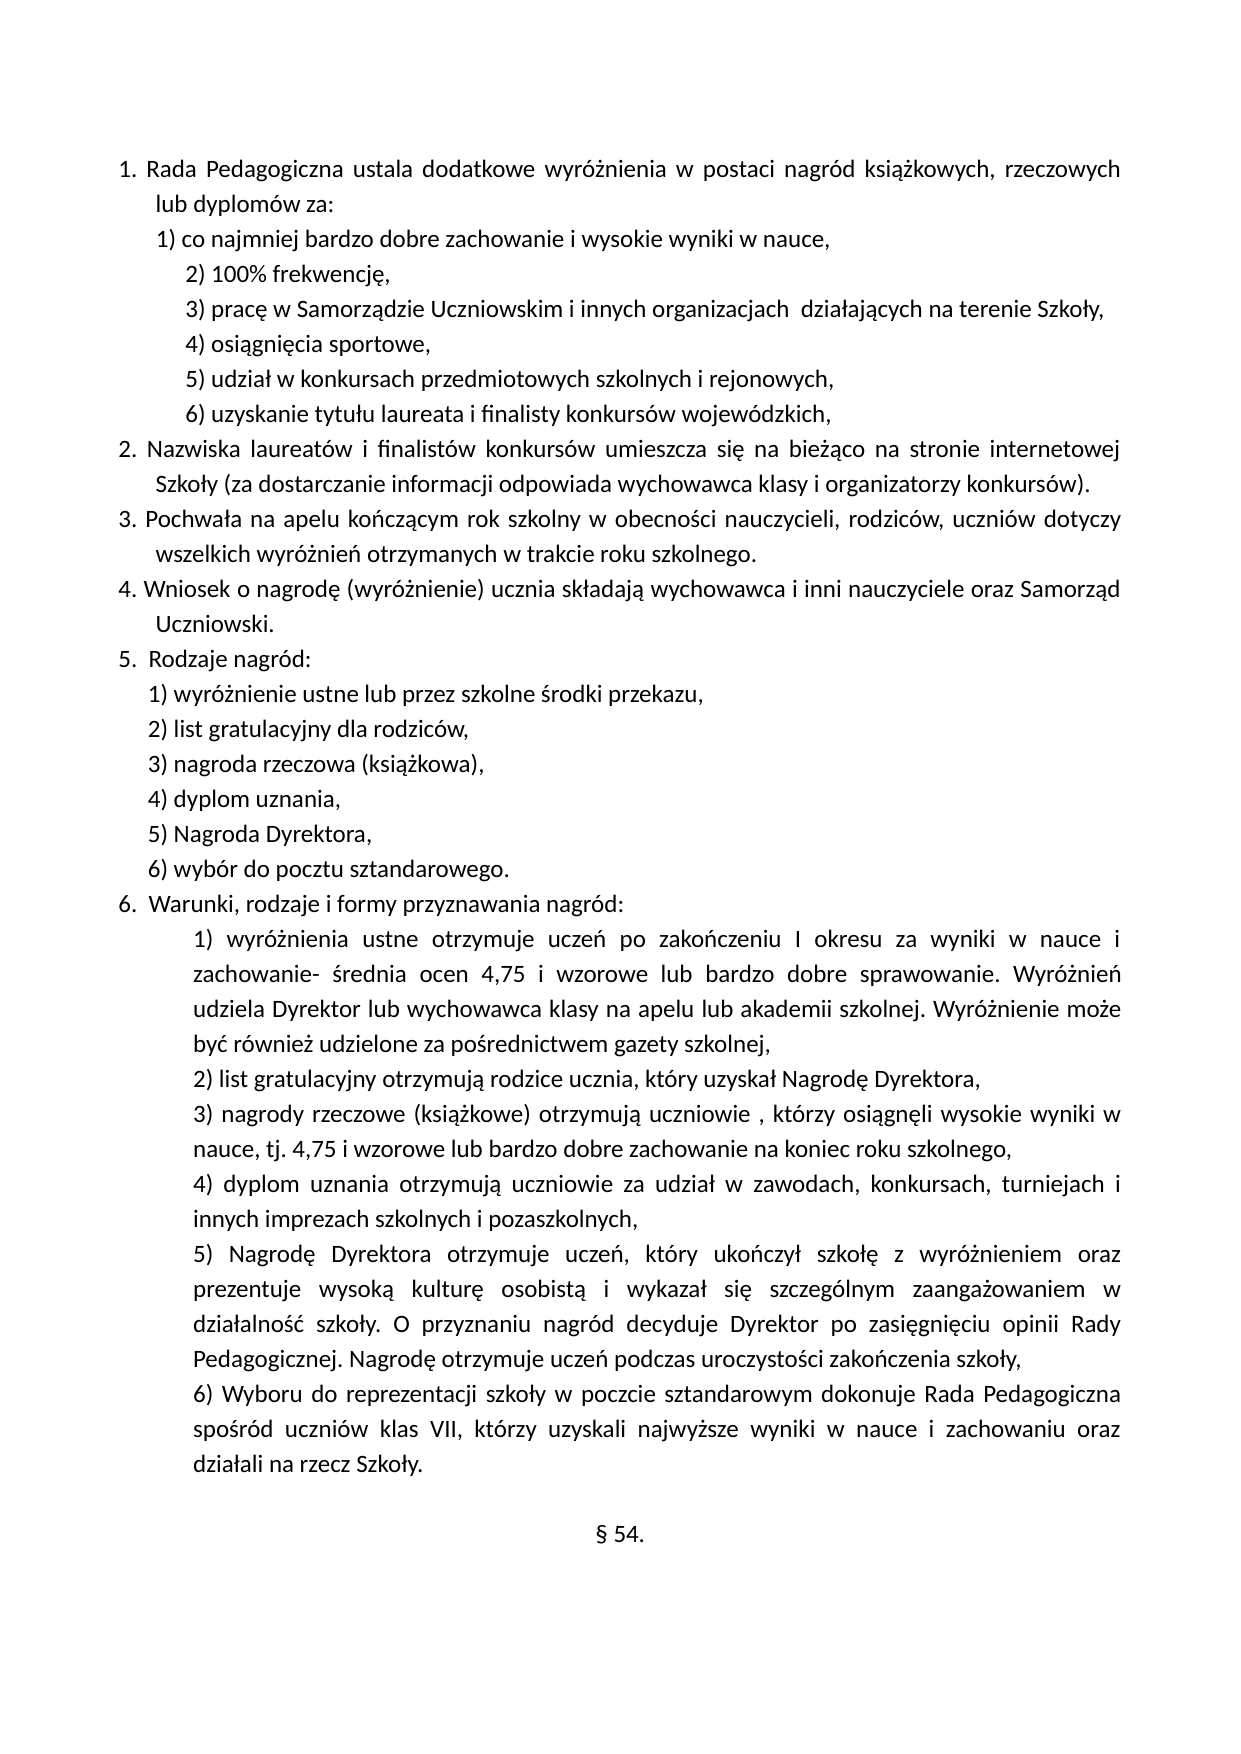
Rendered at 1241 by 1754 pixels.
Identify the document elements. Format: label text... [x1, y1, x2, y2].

text 3. Pochwała na apelu kończącym rok szkolny w obecności nauczycieli, rodziców, uczniów dotyczy wszelkich wyróżnień otrzymanych w trakcie roku szkolnego. [118, 503, 1122, 569]
text 1) co najmniej bardzo dobre zachowanie i wysokie wyniki w nauce, [156, 223, 1122, 254]
text 2) list gratulacyjny otrzymują rodzice ucznia, który uzyskał Nagrodę Dyrektora, [193, 1063, 1122, 1094]
text 2. Nazwiska laureatów i finalistów konkursów umieszcza się na bieżąco na stronie internetowej Szkoły (za dostarczanie informacji odpowiada wychowawca klasy i organizatorzy konkursów). [118, 433, 1122, 499]
text 6. Warunki, rodzaje i formy przyznawania nagród: [118, 888, 1122, 919]
text 2) 100% frekwencję, [185, 258, 1122, 289]
text 1) wyróżnienia ustne otrzymuje uczeń po zakończeniu I okresu za wyniki w nauce i zachowanie- średnia ocen 4,75 i wzorowe lub bardzo dobre sprawowanie. Wyróżnień udziela Dyrektor lub wychowawca klasy na apelu lub akademii szkolnej. Wyróżnienie może być również udzielone za pośrednictwem gazety szkolnej, [193, 923, 1122, 1059]
text 4) dyplom uznania, [148, 783, 1122, 814]
text 2) list gratulacyjny dla rodziców, [148, 713, 1122, 744]
text 3) pracę w Samorządzie Uczniowskim i innych organizacjach działających na terenie Szkoły, [185, 293, 1122, 324]
text 1) wyróżnienie ustne lub przez szkolne środki przekazu, [148, 678, 1122, 709]
text 6) uzyskanie tytułu laureata i finalisty konkursów wojewódzkich, [185, 398, 1122, 429]
text 6) wybór do pocztu sztandarowego. [148, 853, 1122, 884]
text 3) nagroda rzeczowa (książkowa), [148, 748, 1122, 779]
text 5) udział w konkursach przedmiotowych szkolnych i rejonowych, [185, 363, 1122, 394]
text 5) Nagroda Dyrektora, [148, 818, 1122, 849]
text 1. Rada Pedagogiczna ustala dodatkowe wyróżnienia w postaci nagród książkowych, rzeczowych lub dyplomów za: [118, 153, 1122, 219]
text 3) nagrody rzeczowe (książkowe) otrzymują uczniowie , którzy osiągnęli wysokie wyniki w nauce, tj. 4,75 i wzorowe lub bardzo dobre zachowanie na koniec roku szkolnego, [193, 1098, 1122, 1164]
text § 54. [118, 1518, 1122, 1549]
text 5. Rodzaje nagród: [118, 643, 1122, 674]
text 4) osiągnięcia sportowe, [185, 328, 1122, 359]
text 4. Wniosek o nagrodę (wyróżnienie) ucznia składają wychowawca i inni nauczyciele oraz Samorząd Uczniowski. [118, 573, 1122, 639]
text 4) dyplom uznania otrzymują uczniowie za udział w zawodach, konkursach, turniejach i innych imprezach szkolnych i pozaszkolnych, [193, 1168, 1122, 1234]
text 6) Wyboru do reprezentacji szkoły w poczcie sztandarowym dokonuje Rada Pedagogiczna spośród uczniów klas VII, którzy uzyskali najwyższe wyniki w nauce i zachowaniu oraz działali na rzecz Szkoły. [193, 1378, 1122, 1479]
text 5) Nagrodę Dyrektora otrzymuje uczeń, który ukończył szkołę z wyróżnieniem oraz prezentuje wysoką kulturę osobistą i wykazał się szczególnym zaangażowaniem w działalność szkoły. O przyznaniu nagród decyduje Dyrektor po zasięgnięciu opinii Rady Pedagogicznej. Nagrodę otrzymuje uczeń podczas uroczystości zakończenia szkoły, [193, 1238, 1122, 1374]
